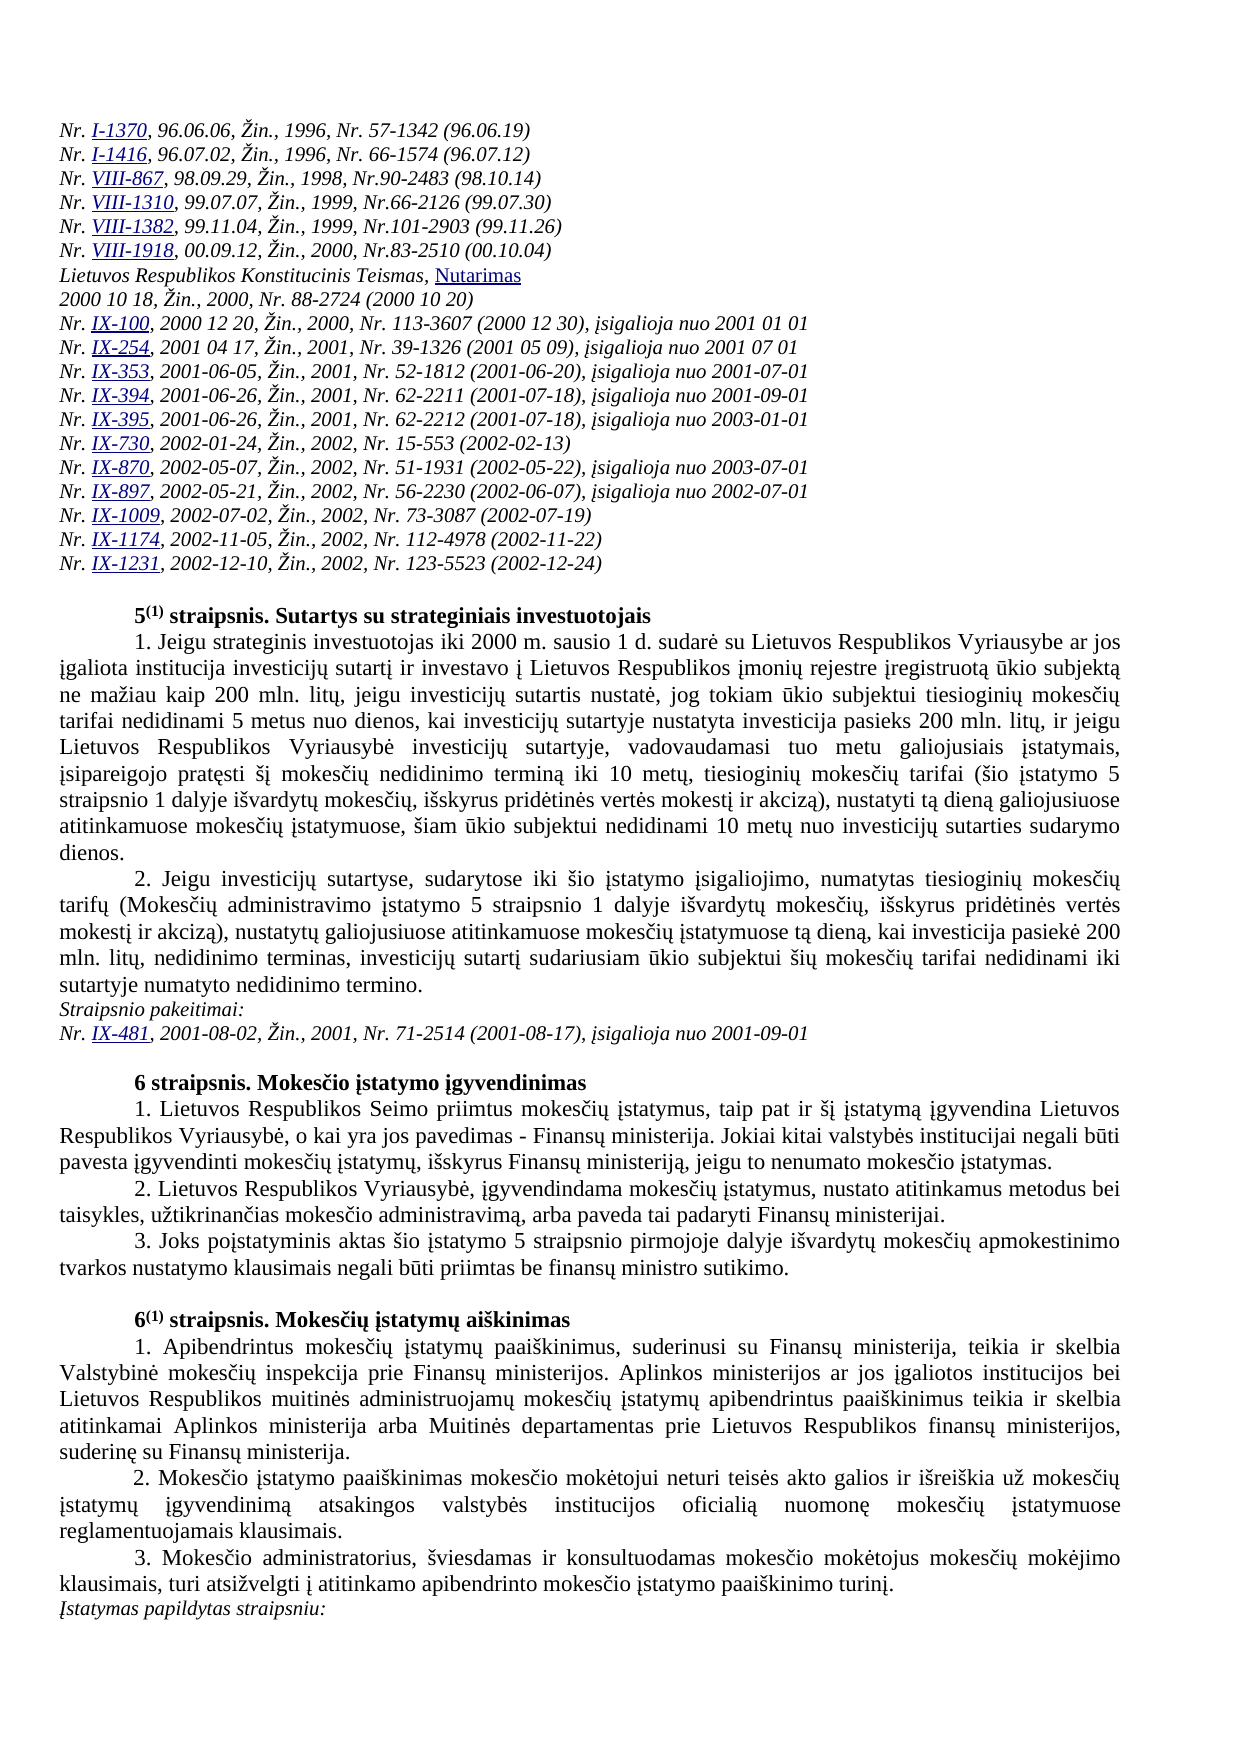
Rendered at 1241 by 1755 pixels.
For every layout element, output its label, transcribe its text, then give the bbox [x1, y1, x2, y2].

text Nr. VIII-1310, 99.07.07, Žin., 1999, Nr.66-2126 (99.07.30) [59, 190, 1122, 214]
text Nr. IX-870, 2002-05-07, Žin., 2002, Nr. 51-1931 (2002-05-22), įsigalioja nuo 2003-07-01 [59, 455, 1122, 479]
text 6(1) straipsnis. Mokesčių įstatymų aiškinimas [59, 1306, 1122, 1333]
text 1. Apibendrintus mokesčių įstatymų paaiškinimus, suderinusi su Finansų ministerija, teikia ir skelbia Valstybinė mokesčių inspekcija prie Finansų ministerijos. Aplinkos ministerijos ar jos įgaliotos institucijos bei Lietuvos Respublikos muitinės administruojamų mokesčių įstatymų apibendrintus paaiškinimus teikia ir skelbia atitinkamai Aplinkos ministerija arba Muitinės departamentas prie Lietuvos Respublikos finansų ministerijos, suderinę su Finansų ministerija. [59, 1333, 1122, 1464]
text Nr. I-1370, 96.06.06, Žin., 1996, Nr. 57-1342 (96.06.19) [59, 118, 1122, 142]
text 2. Mokesčio įstatymo paaiškinimas mokesčio mokėtojui neturi teisės akto galios ir išreiškia už mokesčių įstatymų įgyvendinimą atsakingos valstybės institucijos oficialią nuomonę mokesčių įstatymuose reglamentuojamais klausimais. [59, 1464, 1122, 1543]
text Nr. IX-730, 2002-01-24, Žin., 2002, Nr. 15-553 (2002-02-13) [59, 431, 1122, 455]
text 3. Joks poįstatyminis aktas šio įstatymo 5 straipsnio pirmojoje dalyje išvardytų mokesčių apmokestinimo tvarkos nustatymo klausimais negali būti priimtas be finansų ministro sutikimo. [59, 1227, 1122, 1280]
text 6 straipsnis. Mokesčio įstatymo įgyvendinimas [59, 1069, 1122, 1096]
text 5(1) straipsnis. Sutartys su strateginiais investuotojais [59, 602, 1122, 628]
text Nr. VIII-867, 98.09.29, Žin., 1998, Nr.90-2483 (98.10.14) [59, 166, 1122, 190]
text Nr. IX-1174, 2002-11-05, Žin., 2002, Nr. 112-4978 (2002-11-22) [59, 527, 1122, 551]
text Nr. IX-897, 2002-05-21, Žin., 2002, Nr. 56-2230 (2002-06-07), įsigalioja nuo 2002-07-01 [59, 479, 1122, 503]
text 1. Lietuvos Respublikos Seimo priimtus mokesčių įstatymus, taip pat ir šį įstatymą įgyvendina Lietuvos Respublikos Vyriausybė, o kai yra jos pavedimas - Finansų ministerija. Jokiai kitai valstybės institucijai negali būti pavesta įgyvendinti mokesčių įstatymų, išskyrus Finansų ministeriją, jeigu to nenumato mokesčio įstatymas. [59, 1096, 1122, 1174]
subtitle Nr. IX-254, 2001 04 17, Žin., 2001, Nr. 39-1326 (2001 05 09), įsigalioja nuo 2001 07 01 [59, 335, 1122, 359]
text Įstatymas papildytas straipsniu: [59, 1596, 1122, 1620]
text Nr. IX-395, 2001-06-26, Žin., 2001, Nr. 62-2212 (2001-07-18), įsigalioja nuo 2003-01-01 [59, 407, 1122, 431]
text 3. Mokesčio administratorius, šviesdamas ir konsultuodamas mokesčio mokėtojus mokesčių mokėjimo klausimais, turi atsižvelgti į atitinkamo apibendrinto mokesčio įstatymo paaiškinimo turinį. [59, 1543, 1122, 1596]
text Nr. IX-100, 2000 12 20, Žin., 2000, Nr. 113-3607 (2000 12 30), įsigalioja nuo 2001 01 01 [59, 311, 1122, 335]
text Nr. VIII-1918, 00.09.12, Žin., 2000, Nr.83-2510 (00.10.04) [59, 238, 1122, 262]
text Straipsnio pakeitimai: [59, 997, 1122, 1021]
text Nr. IX-481, 2001-08-02, Žin., 2001, Nr. 71-2514 (2001-08-17), įsigalioja nuo 2001-09-01 [59, 1021, 1122, 1045]
text Nr. VIII-1382, 99.11.04, Žin., 1999, Nr.101-2903 (99.11.26) [59, 214, 1122, 238]
text 2. Jeigu investicijų sutartyse, sudarytose iki šio įstatymo įsigaliojimo, numatytas tiesioginių mokesčių tarifų (Mokesčių administravimo įstatymo 5 straipsnio 1 dalyje išvardytų mokesčių, išskyrus pridėtinės vertės mokestį ir akcizą), nustatytų galiojusiuose atitinkamuose mokesčių įstatymuose tą dieną, kai investicija pasiekė 200 mln. litų, nedidinimo terminas, investicijų sutartį sudariusiam ūkio subjektui šių mokesčių tarifai nedidinami iki sutartyje numatyto nedidinimo termino. [59, 865, 1122, 997]
text Nr. IX-353, 2001-06-05, Žin., 2001, Nr. 52-1812 (2001-06-20), įsigalioja nuo 2001-07-01 [59, 359, 1122, 383]
text 1. Jeigu strateginis investuotojas iki 2000 m. sausio 1 d. sudarė su Lietuvos Respublikos Vyriausybe ar jos įgaliota institucija investicijų sutartį ir investavo į Lietuvos Respublikos įmonių rejestre įregistruotą ūkio subjektą ne mažiau kaip 200 mln. litų, jeigu investicijų sutartis nustatė, jog tokiam ūkio subjektui tiesioginių mokesčių tarifai nedidinami 5 metus nuo dienos, kai investicijų sutartyje nustatyta investicija pasieks 200 mln. litų, ir jeigu Lietuvos Respublikos Vyriausybė investicijų sutartyje, vadovaudamasi tuo metu galiojusiais įstatymais, įsipareigojo pratęsti šį mokesčių nedidinimo terminą iki 10 metų, tiesioginių mokesčių tarifai (šio įstatymo 5 straipsnio 1 dalyje išvardytų mokesčių, išskyrus pridėtinės vertės mokestį ir akcizą), nustatyti tą dieną galiojusiuose atitinkamuose mokesčių įstatymuose, šiam ūkio subjektui nedidinami 10 metų nuo investicijų sutarties sudarymo dienos. [59, 628, 1122, 865]
text Nr. I-1416, 96.07.02, Žin., 1996, Nr. 66-1574 (96.07.12) [59, 142, 1122, 166]
text Lietuvos Respublikos Konstitucinis Teismas, Nutarimas [59, 262, 1122, 287]
text 2. Lietuvos Respublikos Vyriausybė, įgyvendindama mokesčių įstatymus, nustato atitinkamus metodus bei taisykles, užtikrinančias mokesčio administravimą, arba paveda tai padaryti Finansų ministerijai. [59, 1174, 1122, 1227]
text 2000 10 18, Žin., 2000, Nr. 88-2724 (2000 10 20) [59, 287, 1122, 311]
text Nr. IX-1009, 2002-07-02, Žin., 2002, Nr. 73-3087 (2002-07-19) [59, 503, 1122, 527]
text Nr. IX-394, 2001-06-26, Žin., 2001, Nr. 62-2211 (2001-07-18), įsigalioja nuo 2001-09-01 [59, 383, 1122, 407]
text Nr. IX-1231, 2002-12-10, Žin., 2002, Nr. 123-5523 (2002-12-24) [59, 551, 1122, 575]
